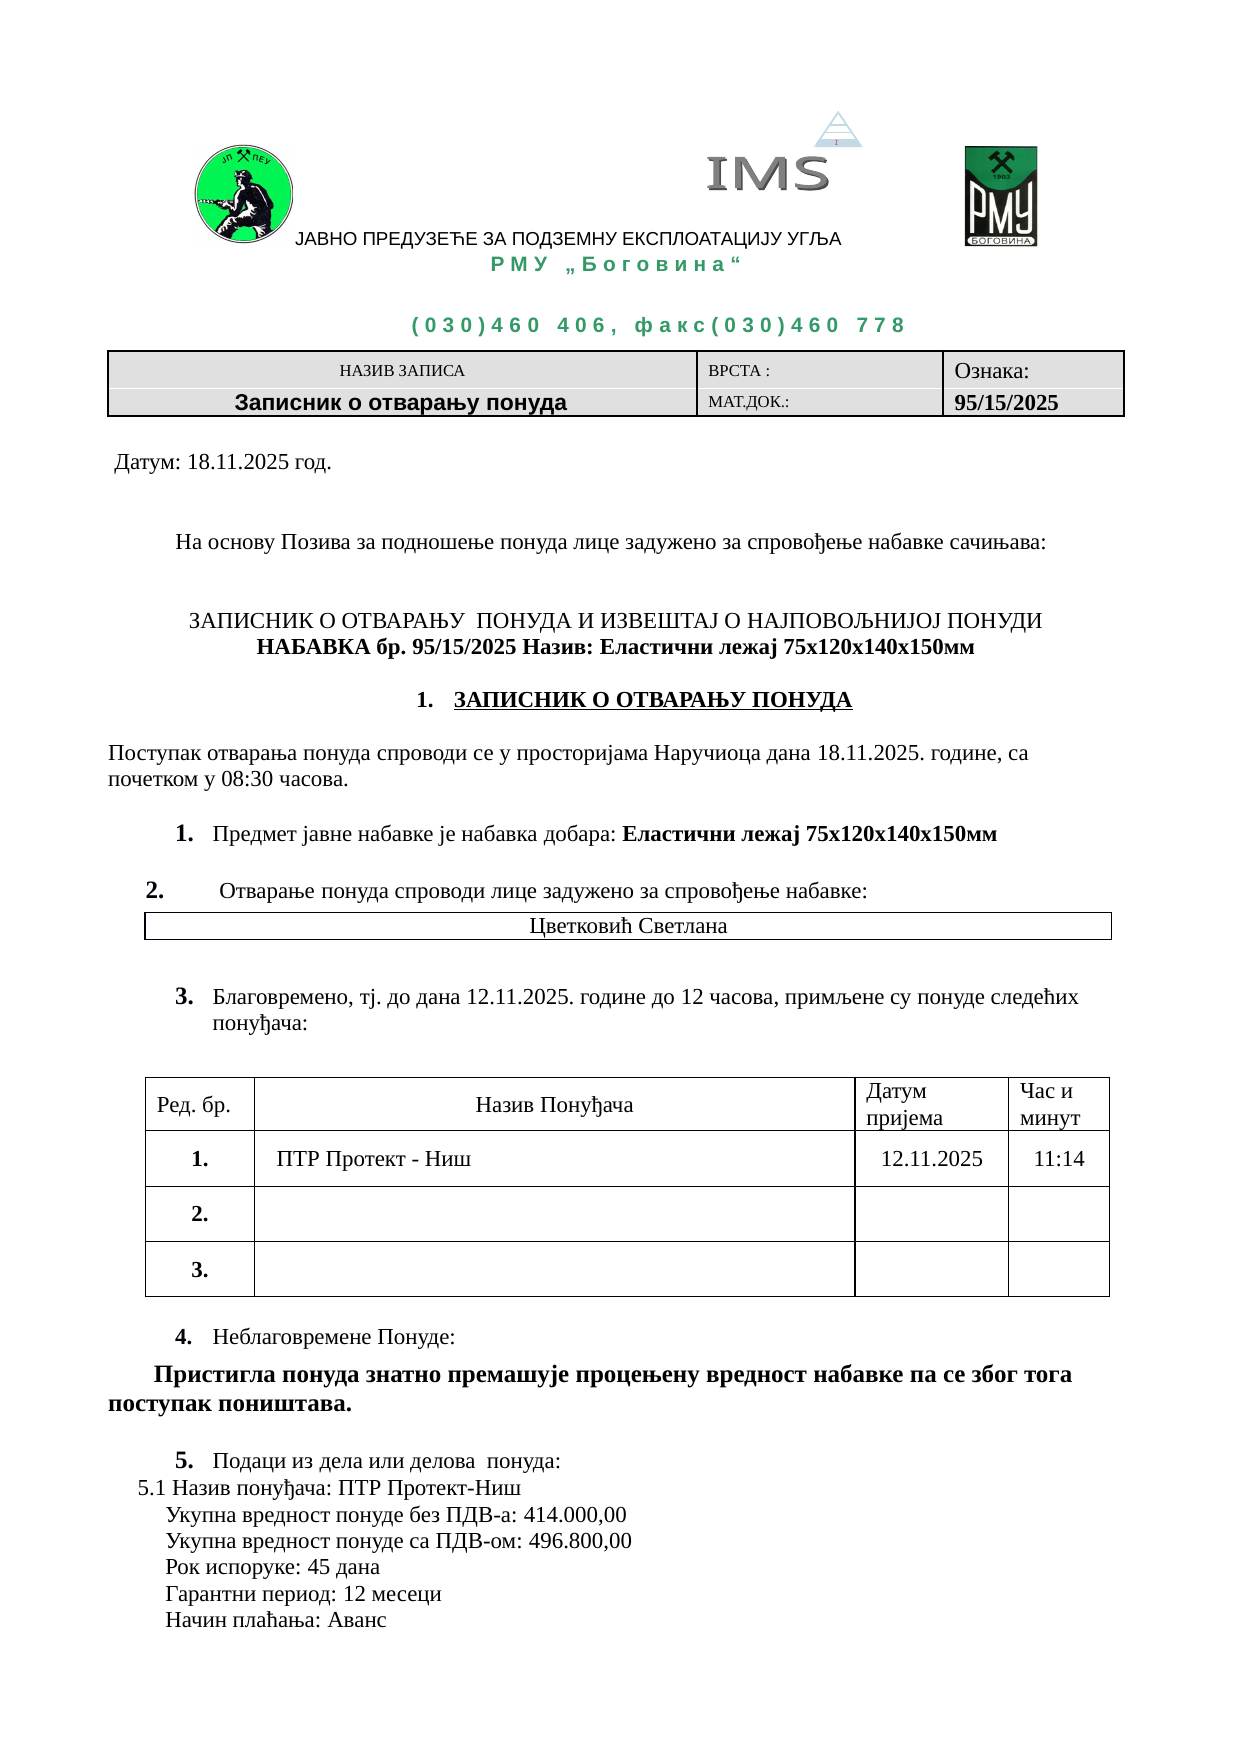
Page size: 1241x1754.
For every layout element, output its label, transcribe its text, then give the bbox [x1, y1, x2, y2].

table_cell [856, 1242, 1008, 1296]
table_cell [1009, 1187, 1109, 1241]
table_cell [1009, 1242, 1109, 1296]
text Рок испоруке: 45 дана [108, 1553, 1123, 1580]
text ЈАВНО ПРЕДУЗЕЋЕ ЗА ПОДЗЕМНУ ЕКСПЛОАТАЦИЈУ УГЉА РМУ „Боговина“ [108, 143, 1123, 276]
table_header НАЗИВ ЗАПИСА [109, 352, 696, 388]
table_cell [856, 1187, 1008, 1241]
table_header Ознака: [944, 352, 1123, 388]
text Гарантни период: 12 месеци [108, 1580, 1123, 1606]
table_header ВРСТА : [698, 352, 942, 388]
table_cell 1. [146, 1131, 254, 1186]
table_cell 3. [146, 1242, 254, 1296]
picture [194, 144, 294, 244]
list Предмет јавне набавке је набавка добара: Еластични лежај 75х120х140х150мм [175, 818, 1123, 846]
table_cell Записник о отварању понуда [109, 389, 696, 415]
text Начин плаћања: Аванс [108, 1606, 1123, 1632]
text Укупна вредност понуде са ПДВ-ом: 496.800,00 [108, 1527, 1123, 1553]
text ЗАПИСНИК О ОТВАРАЊУ ПОНУДА И ИЗВЕШТАЈ О НАЈПОВОЉНИЈОЈ ПОНУДИ [108, 607, 1123, 633]
picture [964, 146, 1038, 247]
table_header Час и минут [1009, 1078, 1109, 1130]
table_cell [255, 1187, 854, 1241]
text Поступак отварања понуда спроводи се у просторијама Наручиоца дана 18.11.2025. године, са почетком у 08:30 часова. [108, 738, 1123, 791]
text НАБАВКА бр. 95/15/2025 Назив: Еластични лежај 75х120х140х150мм [108, 633, 1123, 659]
table_cell ПТР Протект - Ниш [255, 1131, 854, 1186]
list Неблаговремене Понуде: [175, 1323, 1123, 1350]
table_cell 95/15/2025 [944, 389, 1123, 415]
table_cell МАТ.ДОК.: [698, 389, 942, 415]
text Пристигла понуда знатно премашује процењену вредност набавке па се због тога поступак поништава. [108, 1359, 1123, 1417]
text 5.1 Назив понуђача: ПТР Протект-Ниш [137, 1474, 1123, 1501]
table_header Датум пријема [856, 1078, 1008, 1130]
list Подаци из дела или делова понуда: [175, 1446, 1123, 1474]
table_header Цветковић Светлана [146, 913, 1111, 939]
table_cell 2. [146, 1187, 254, 1241]
text Укупна вредност понуде без ПДВ-а: 414.000,00 [108, 1501, 1123, 1527]
list ЗАПИСНИК О ОТВАРАЊУ ПОНУДА [145, 686, 1123, 712]
table_cell 11:14 [1009, 1131, 1109, 1186]
table_cell [255, 1242, 854, 1296]
list Отварање понуда спроводи лице задужено за спровођење набавке: [145, 876, 1123, 904]
text Датум: 18.11.2025 год. [108, 446, 1123, 474]
table_cell 12.11.2025 [856, 1131, 1008, 1186]
text На основу Позива за подношење понуда лице задужено за спровођење набавке сачињава: [112, 528, 1123, 554]
table_header Назив Понуђача [255, 1078, 854, 1130]
table_header Ред. бр. [146, 1078, 254, 1130]
list Благовремено, тј. до дана 12.11.2025. године до 12 часова, примљене су понуде следећих понуђача: [175, 981, 1123, 1036]
text (030)460 406, факс(030)460 778 [108, 313, 1123, 337]
